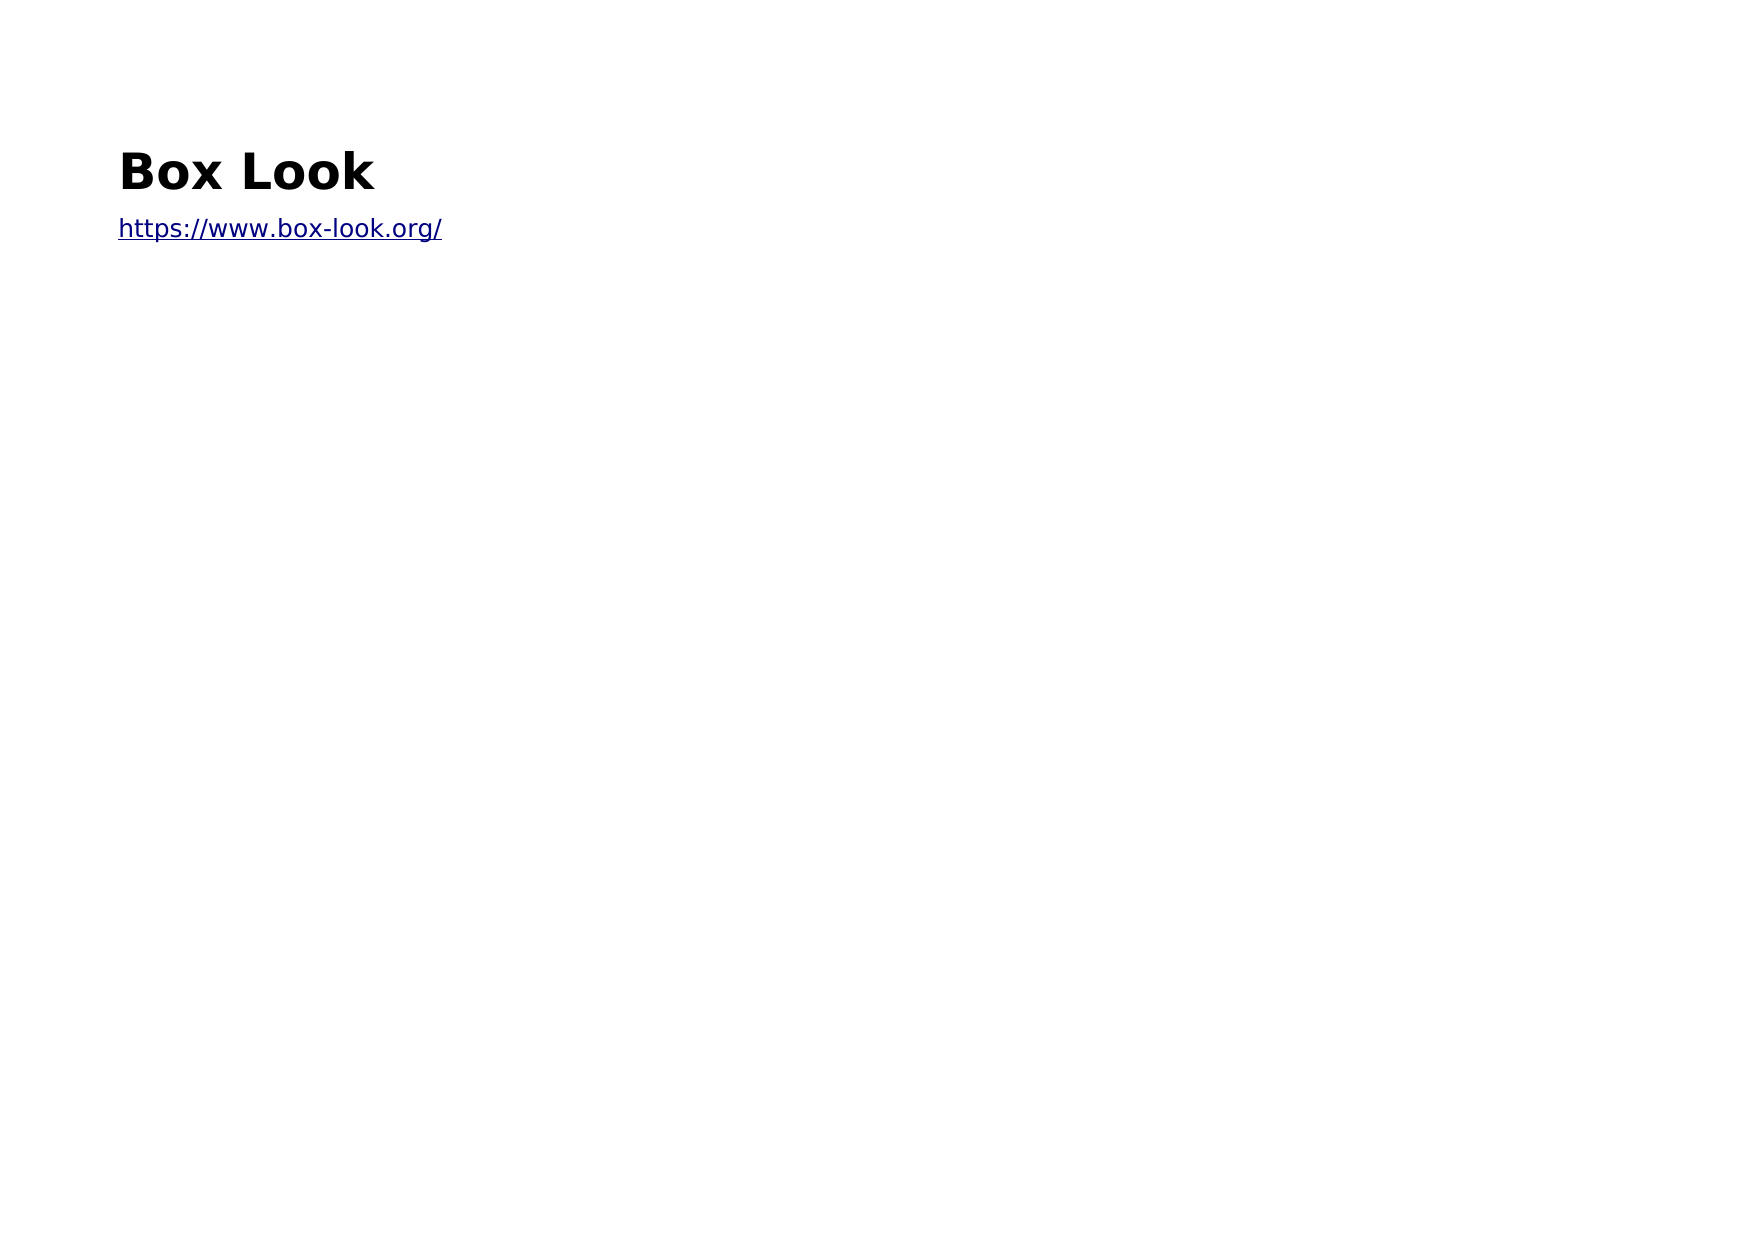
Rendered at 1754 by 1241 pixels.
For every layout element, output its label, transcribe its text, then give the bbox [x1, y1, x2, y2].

text https://www.box-look.org/ [118, 214, 1636, 243]
subtitle Box Look [118, 143, 1636, 201]
